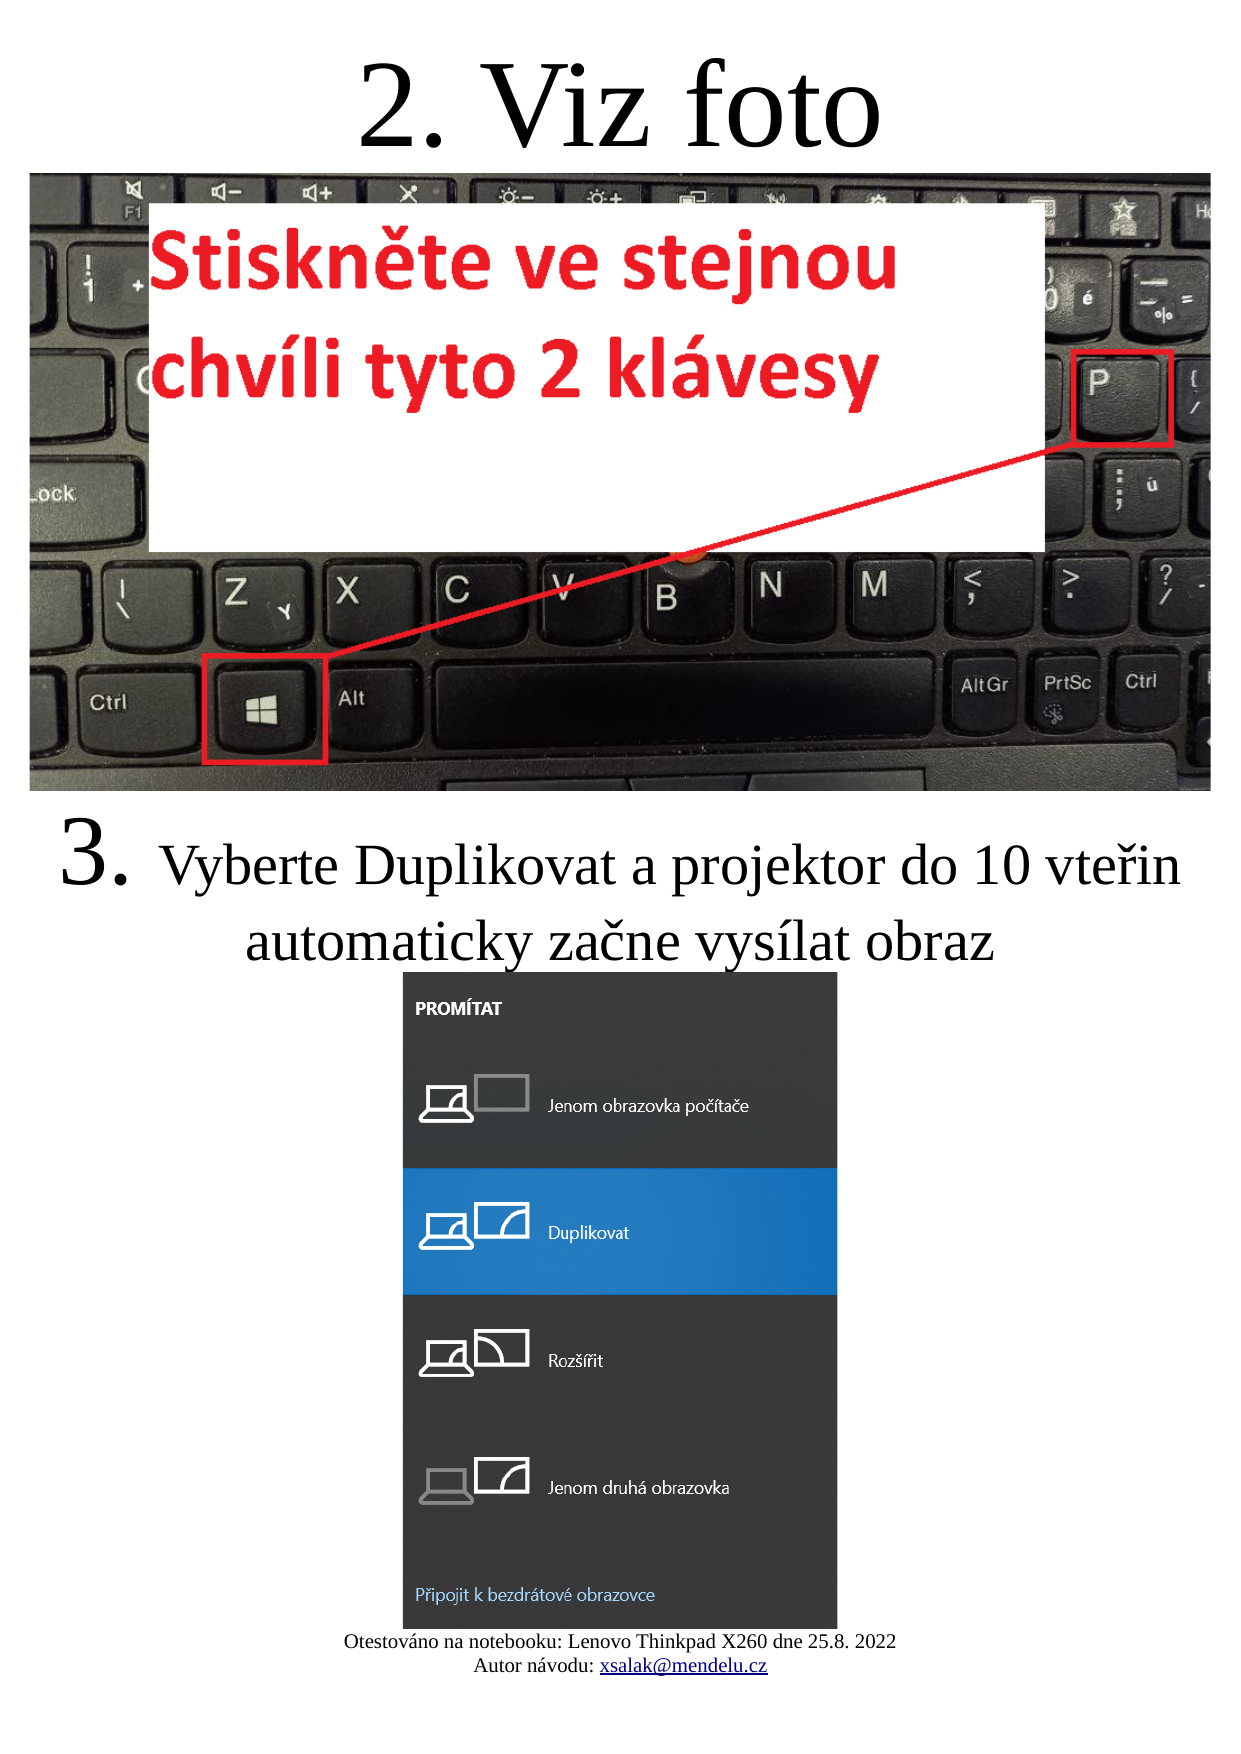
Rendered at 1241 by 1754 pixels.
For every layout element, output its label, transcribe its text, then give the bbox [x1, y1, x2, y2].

text Otestováno na notebooku: Lenovo Thinkpad X260 dne 25.8. 2022 Autor návodu: xsalak@mendelu.cz [29, 1628, 1211, 1677]
picture [402, 972, 838, 1629]
picture [29, 173, 1211, 791]
text 2. Viz foto [29, 29, 1211, 173]
text 3. Vyberte Duplikovat a projektor do 10 vteřin automaticky začne vysílat obraz [29, 791, 1211, 973]
